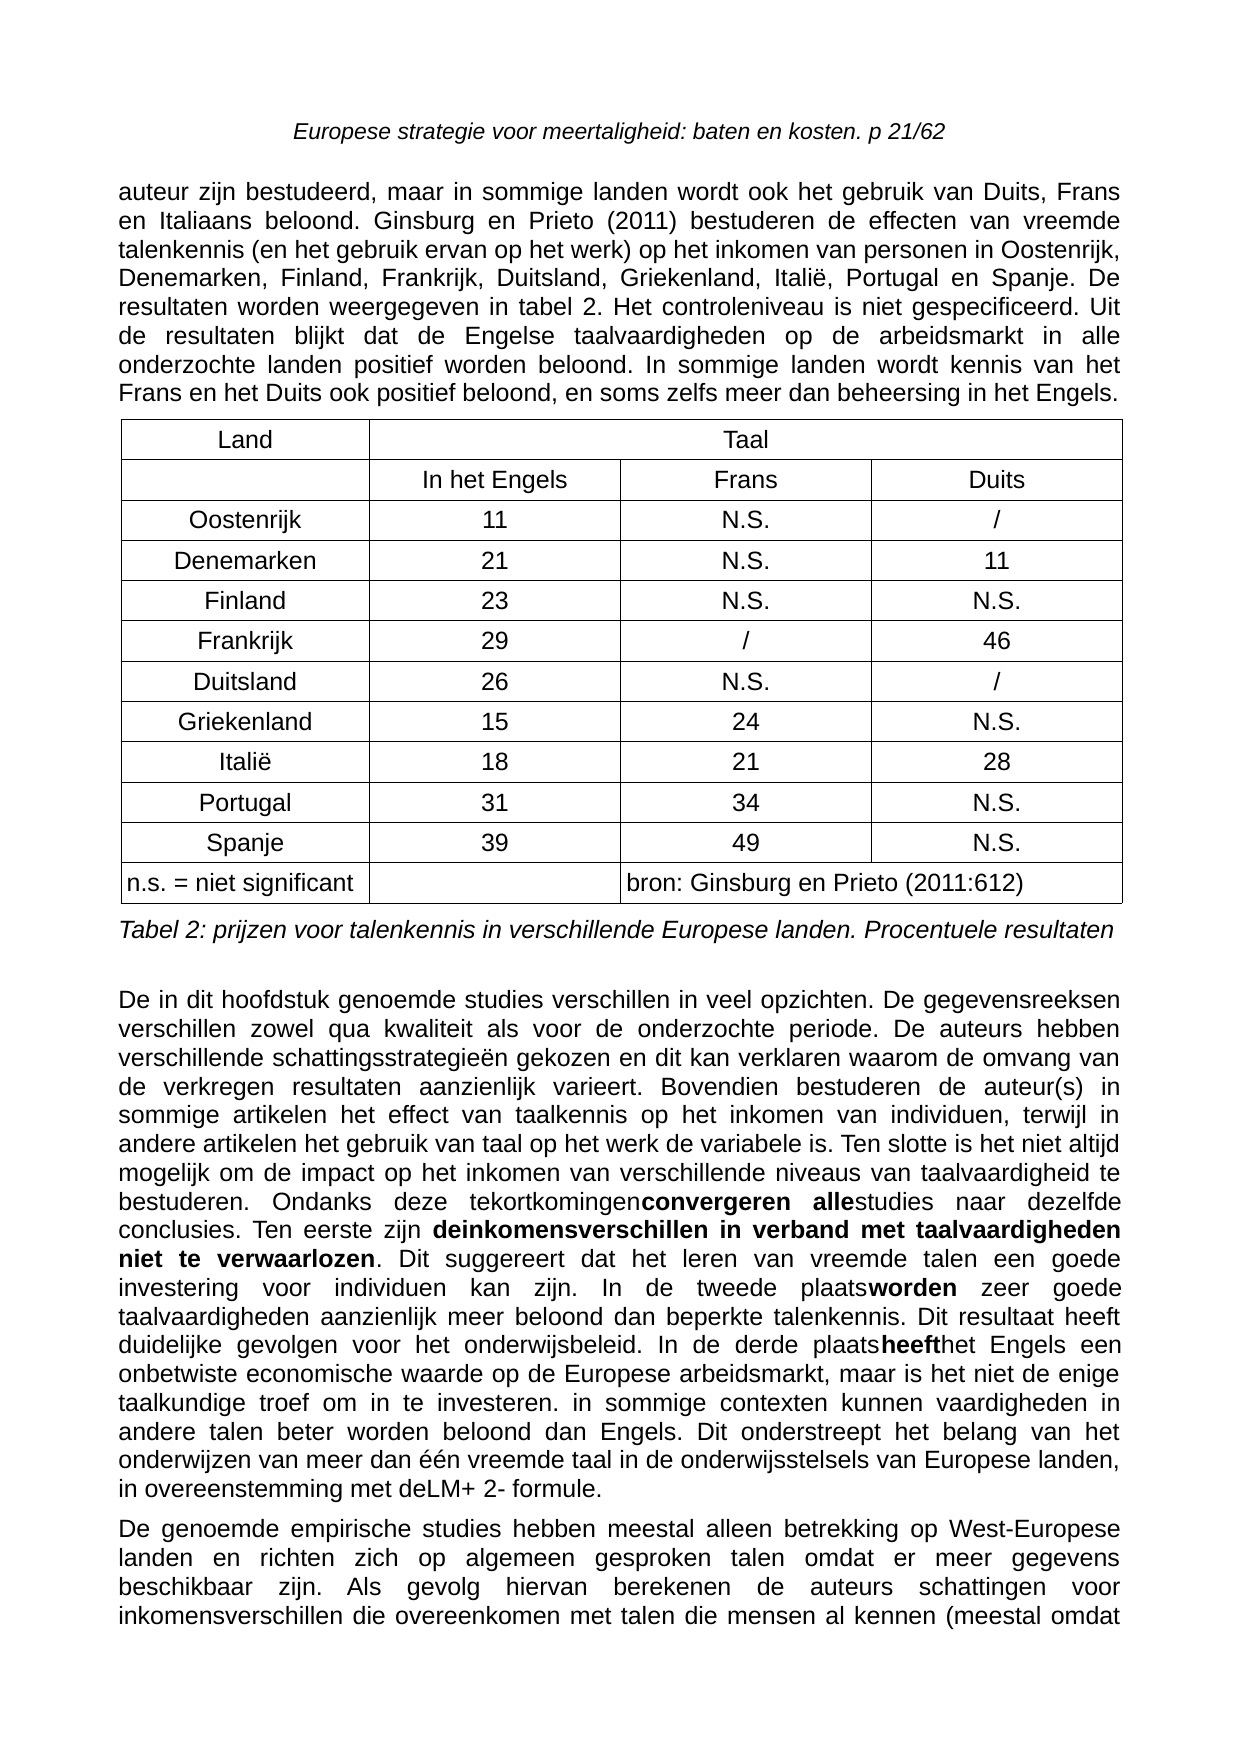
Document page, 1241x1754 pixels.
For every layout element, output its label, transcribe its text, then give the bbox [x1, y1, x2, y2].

table_cell 26 [370, 662, 620, 701]
text De genoemde empirische studies hebben meestal alleen betrekking op West-Europese landen en richten zich op algemeen gesproken talen omdat er meer gegevens beschikbaar zijn. Als gevolg hiervan berekenen de auteurs schattingen voor inkomensverschillen die overeenkomen met talen die mensen al kennen (meestal omdat [118, 1514, 1122, 1629]
table_cell 24 [621, 702, 871, 741]
table_cell N.S. [621, 662, 871, 701]
table_cell N.S. [621, 541, 871, 580]
table_cell n.s. = niet significant [122, 863, 369, 903]
table_cell 21 [370, 541, 620, 580]
table_cell 21 [621, 742, 871, 782]
table_cell 11 [370, 501, 620, 540]
table_cell Italië [122, 742, 369, 782]
table_cell N.S. [621, 581, 871, 620]
table_header Land [122, 420, 369, 459]
table_header Taal [370, 420, 1122, 459]
table_cell N.S. [872, 783, 1122, 822]
table_cell Spanje [122, 823, 369, 862]
table_cell 49 [621, 823, 871, 862]
table_cell Finland [122, 581, 369, 620]
table_cell 28 [872, 742, 1122, 782]
table_cell 31 [370, 783, 620, 822]
table_cell Duitsland [122, 662, 369, 701]
table_cell N.S. [872, 581, 1122, 620]
table_cell Portugal [122, 783, 369, 822]
table_cell 15 [370, 702, 620, 741]
table_cell N.S. [872, 702, 1122, 741]
table_cell Frankrijk [122, 621, 369, 661]
table_cell N.S. [872, 823, 1122, 862]
table_cell [370, 863, 620, 903]
table_cell / [872, 662, 1122, 701]
table_cell 34 [621, 783, 871, 822]
table_cell Oostenrijk [122, 501, 369, 540]
table_cell Denemarken [122, 541, 369, 580]
table_cell Griekenland [122, 702, 369, 741]
table_cell bron: Ginsburg en Prieto (2011:612) [621, 863, 1122, 903]
text Tabel 2: prijzen voor talenkennis in verschillende Europese landen. Procentuele resultaten [118, 915, 1122, 944]
table_cell Frans [621, 460, 871, 499]
table_cell 29 [370, 621, 620, 661]
table_cell [122, 460, 369, 499]
table_cell 11 [872, 541, 1122, 580]
text auteur zijn bestudeerd, maar in sommige landen wordt ook het gebruik van Duits, Frans en Italiaans beloond. Ginsburg en Prieto (2011) bestuderen de effecten van vreemde talenkennis (en het gebruik ervan op het werk) op het inkomen van personen in Oostenrijk, Denemarken, Finland, Frankrijk, Duitsland, Griekenland, Italië, Portugal en Spanje. De resultaten worden weergegeven in tabel 2. Het controleniveau is niet gespecificeerd. Uit de resultaten blijkt dat de Engelse taalvaardigheden op de arbeidsmarkt in alle onderzochte landen positief worden beloond. In sommige landen wordt kennis van het Frans en het Duits ook positief beloond, en soms zelfs meer dan beheersing in het Engels. [118, 177, 1122, 407]
table_cell Duits [872, 460, 1122, 499]
table_cell 46 [872, 621, 1122, 661]
table_cell / [872, 501, 1122, 540]
text De in dit hoofdstuk genoemde studies verschillen in veel opzichten. De gegevensreeksen verschillen zowel qua kwaliteit als voor de onderzochte periode. De auteurs hebben verschillende schattingsstrategieën gekozen en dit kan verklaren waarom de omvang van de verkregen resultaten aanzienlijk varieert. Bovendien bestuderen de auteur(s) in sommige artikelen het effect van taalkennis op het inkomen van individuen, terwijl in andere artikelen het gebruik van taal op het werk de variabele is. Ten slotte is het niet altijd mogelijk om de impact op het inkomen van verschillende niveaus van taalvaardigheid te bestuderen. Ondanks deze tekortkomingenconvergeren allestudies naar dezelfde conclusies. Ten eerste zijn deinkomensverschillen in verband met taalvaardigheden niet te verwaarlozen. Dit suggereert dat het leren van vreemde talen een goede investering voor individuen kan zijn. In de tweede plaatsworden zeer goede taalvaardigheden aanzienlijk meer beloond dan beperkte talenkennis. Dit resultaat heeft duidelijke gevolgen voor het onderwijsbeleid. In de derde plaatsheefthet Engels een onbetwiste economische waarde op de Europese arbeidsmarkt, maar is het niet de enige taalkundige troef om in te investeren. in sommige contexten kunnen vaardigheden in andere talen beter worden beloond dan Engels. Dit onderstreept het belang van het onderwijzen van meer dan één vreemde taal in de onderwijsstelsels van Europese landen, in overeenstemming met deLM+ 2- formule. [118, 985, 1122, 1503]
table_cell In het Engels [370, 460, 620, 499]
table_cell / [621, 621, 871, 661]
table_cell N.S. [621, 501, 871, 540]
table_cell 18 [370, 742, 620, 782]
table_cell 39 [370, 823, 620, 862]
table_cell 23 [370, 581, 620, 620]
